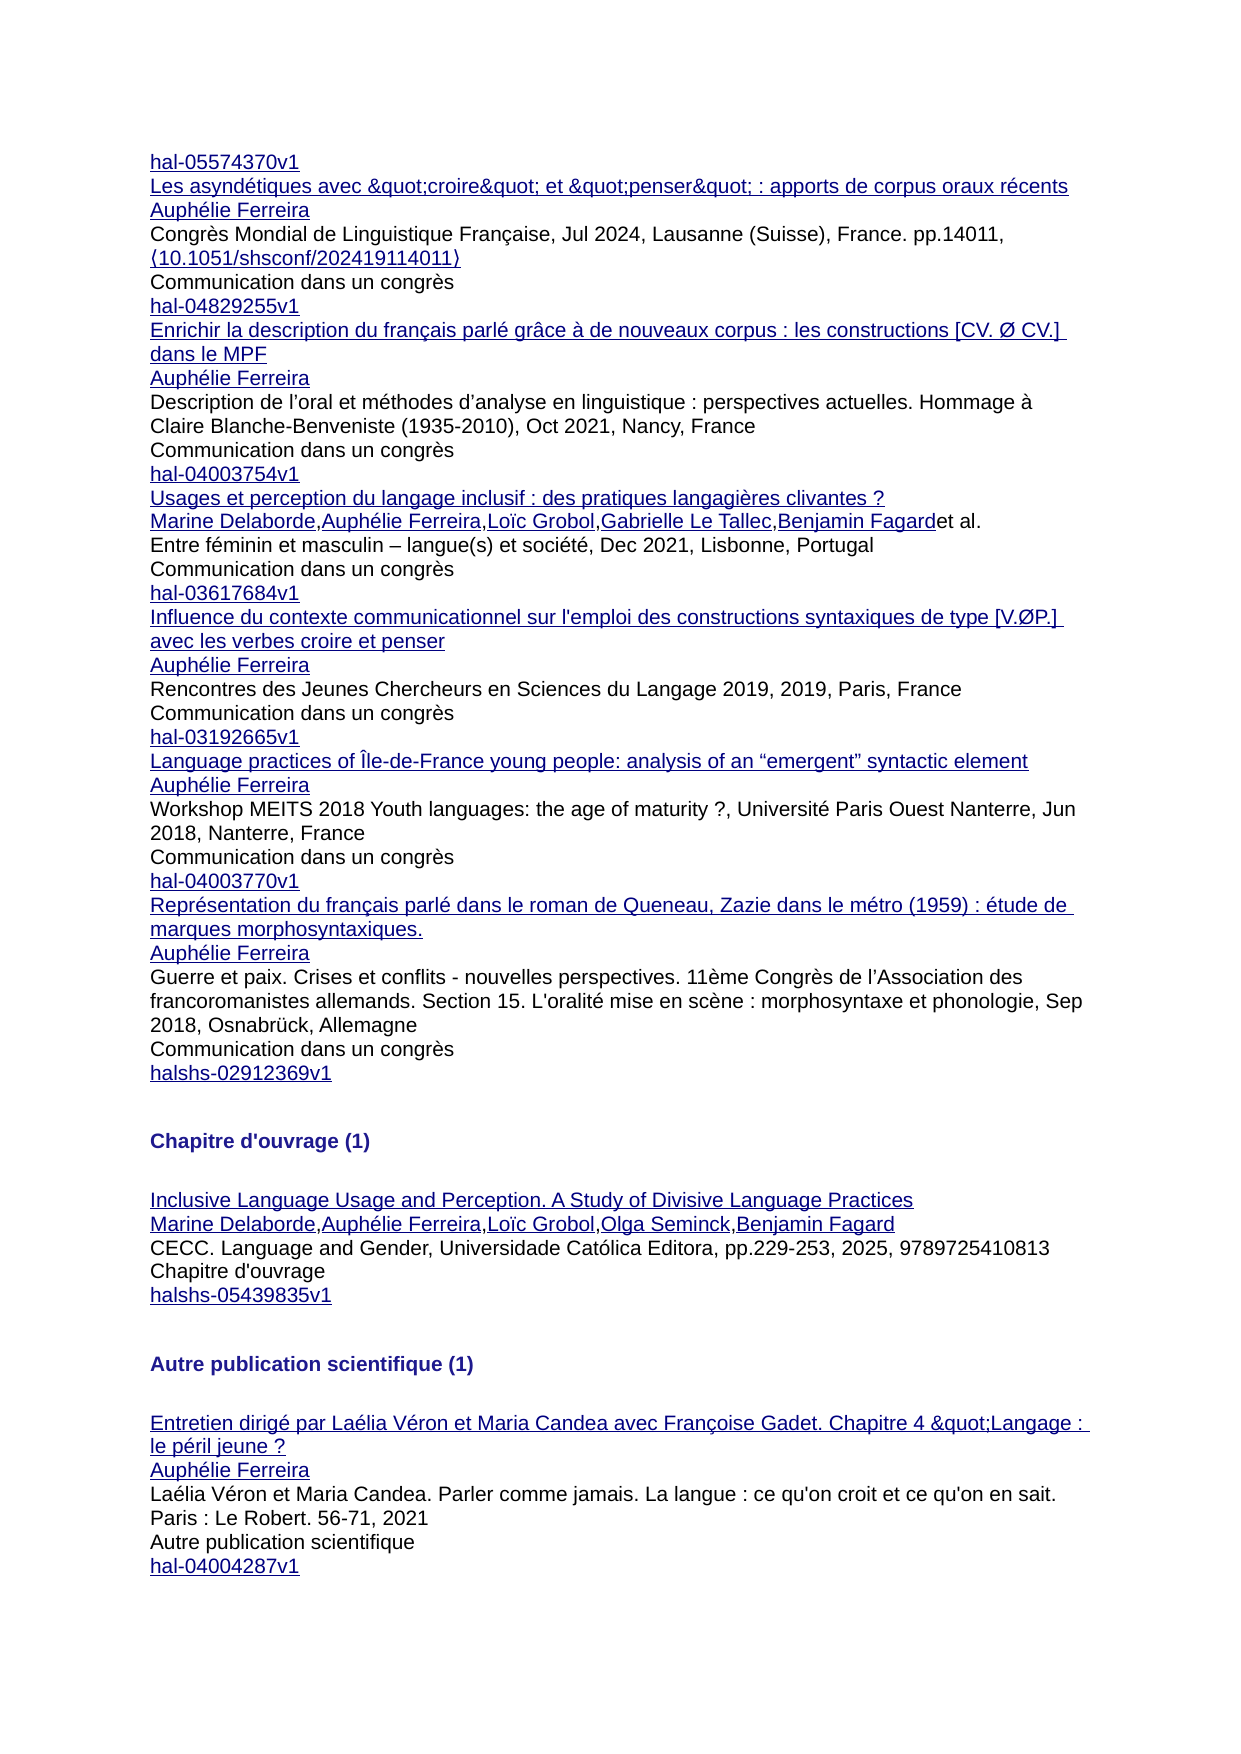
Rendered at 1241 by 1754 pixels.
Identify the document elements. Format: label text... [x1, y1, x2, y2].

subtitle Autre publication scientifique (1) [150, 1352, 1090, 1376]
table_cell Représentation du français parlé dans le roman de Queneau, Zazie dans le métro (1959) : étude de marques morphosyntaxiques. Auphélie Ferreira Guerre et paix. Crises et conflits - nouvelles perspectives. 11ème Congrès de l’Association des francoromanistes allemands. Section 15. L'oralité mise en scène : morphosyntaxe et phonologie, Sep 2018, Osnabrück, Allemagne Communication dans un congrès halshs-02912369v1 [150, 893, 1090, 1084]
table_cell hal-05574370v1 [150, 150, 1090, 174]
table_header Inclusive Language Usage and Perception. A Study of Divisive Language Practices Marine Delaborde,Auphélie Ferreira,Loïc Grobol,Olga Seminck,Benjamin Fagard CECC. Language and Gender, Universidade Católica Editora, pp.229-253, 2025, 9789725410813 Chapitre d'ouvrage halshs-05439835v1 [150, 1188, 1090, 1307]
subtitle Chapitre d'ouvrage (1) [150, 1129, 1090, 1153]
table_header Entretien dirigé par Laélia Véron et Maria Candea avec Françoise Gadet. Chapitre 4 &quot;Langage : [150, 1410, 1090, 1431]
table_cell Les asyndétiques avec &quot;croire&quot; et &quot;penser&quot; : apports de corpus oraux récents Auphélie Ferreira Congrès Mondial de Linguistique Française, Jul 2024, Lausanne (Suisse), France. pp.14011, ⟨10.1051/shsconf/202419114011⟩ Communication dans un congrès hal-04829255v1 [150, 174, 1090, 318]
table_cell Influence du contexte communicationnel sur l'emploi des constructions syntaxiques de type [V.ØP.] avec les verbes croire et penser Auphélie Ferreira Rencontres des Jeunes Chercheurs en Sciences du Langage 2019, 2019, Paris, France Communication dans un congrès hal-03192665v1 [150, 605, 1090, 749]
table_header le péril jeune ? Auphélie Ferreira Laélia Véron et Maria Candea. Parler comme jamais. La langue : ce qu'on croit et ce qu'on en sait. Paris : Le Robert. 56-71, 2021 Autre publication scientifique hal-04004287v1 [150, 1432, 1090, 1578]
table_cell Enrichir la description du français parlé grâce à de nouveaux corpus : les constructions [CV. Ø CV.] dans le MPF Auphélie Ferreira Description de l’oral et méthodes d’analyse en linguistique : perspectives actuelles. Hommage à Claire Blanche-Benveniste (1935-2010), Oct 2021, Nancy, France Communication dans un congrès hal-04003754v1 [150, 318, 1090, 485]
table_cell Usages et perception du langage inclusif : des pratiques langagières clivantes ? Marine Delaborde,Auphélie Ferreira,Loïc Grobol,Gabrielle Le Tallec,Benjamin Fagardet al. Entre féminin et masculin – langue(s) et société, Dec 2021, Lisbonne, Portugal Communication dans un congrès hal-03617684v1 [150, 485, 1090, 605]
table_cell Language practices of Île-de-France young people: analysis of an “emergent” syntactic element Auphélie Ferreira Workshop MEITS 2018 Youth languages: the age of maturity ?, Université Paris Ouest Nanterre, Jun 2018, Nanterre, France Communication dans un congrès hal-04003770v1 [150, 749, 1090, 893]
